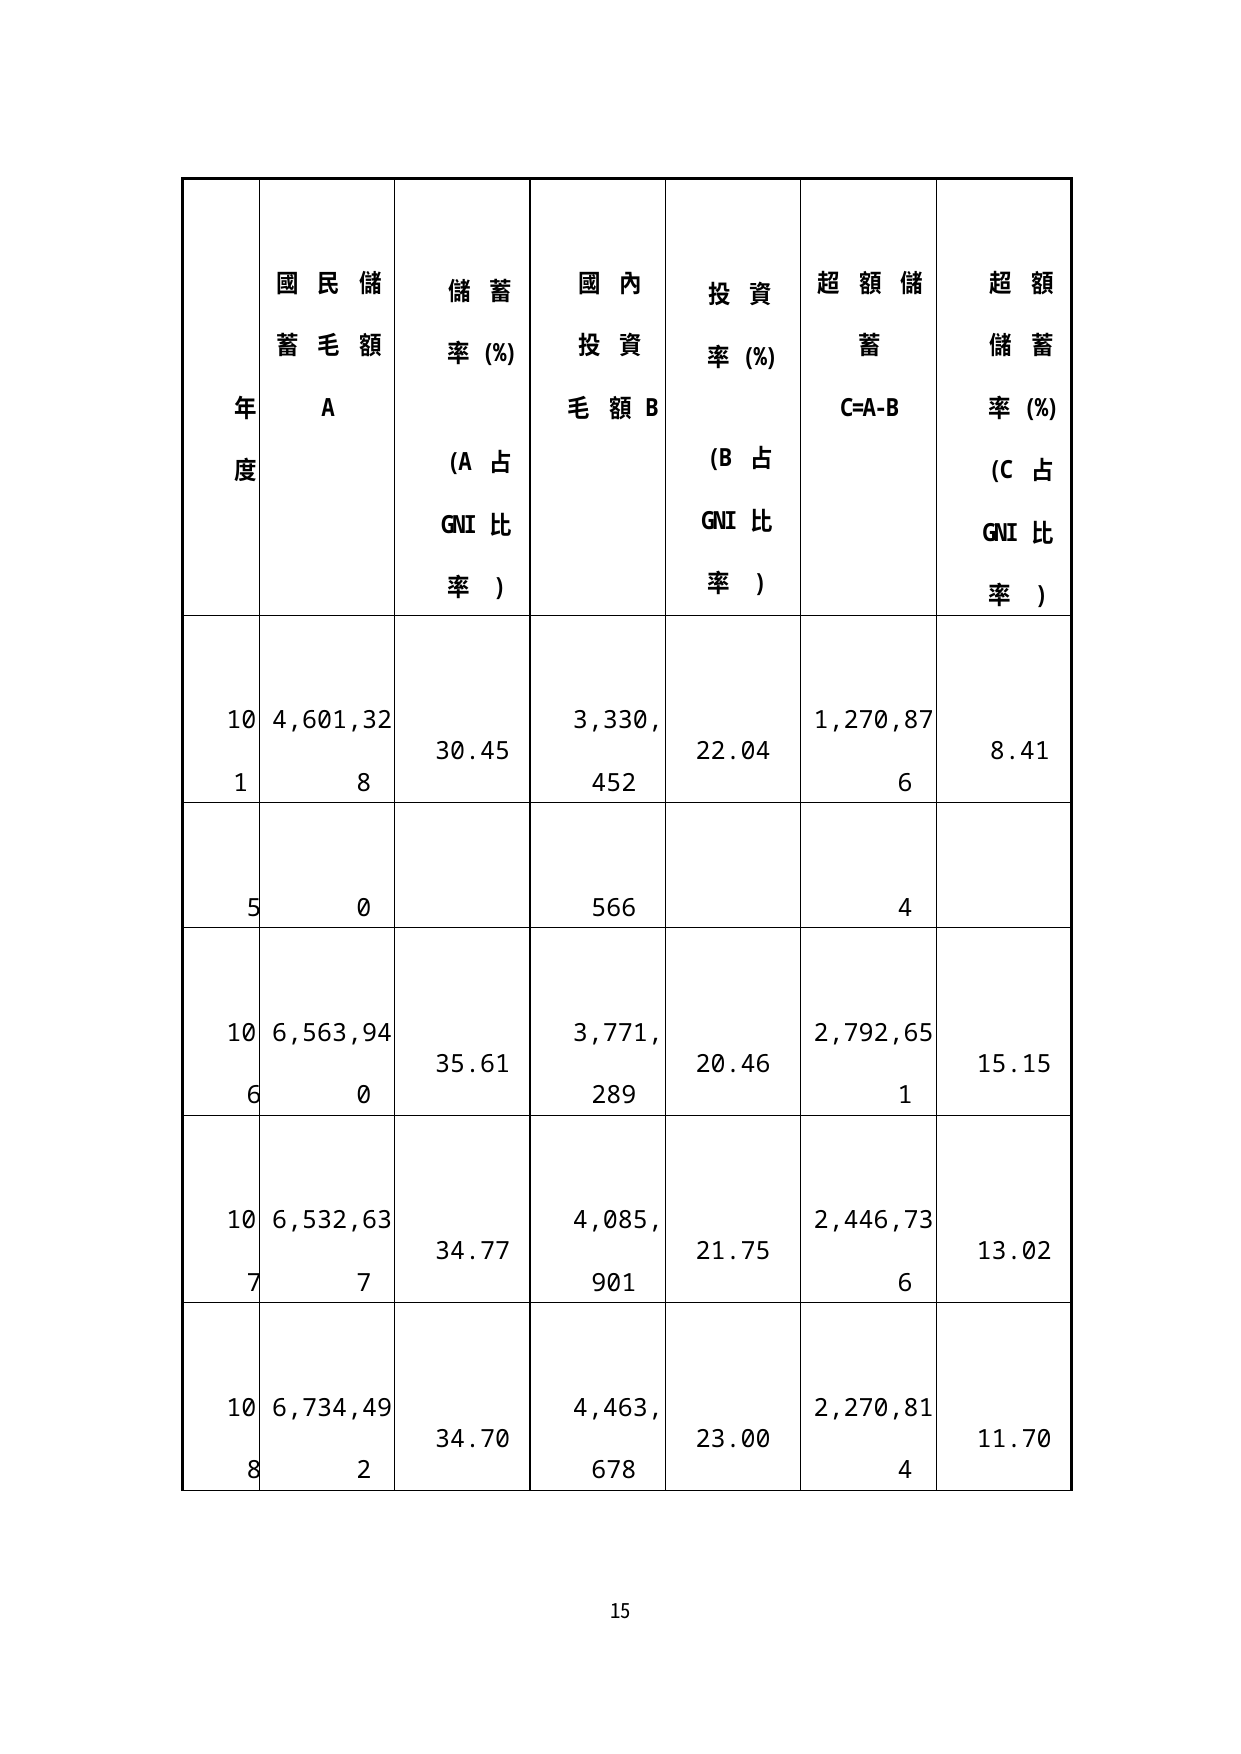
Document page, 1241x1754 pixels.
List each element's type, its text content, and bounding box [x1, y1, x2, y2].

table_cell [395, 803, 529, 927]
table_cell 101 [184, 616, 259, 802]
table_header 超額儲蓄率(%) (C占GNI比率) [937, 180, 1070, 615]
table_cell 6,563,940 [260, 928, 394, 1115]
table_header 儲蓄率(%) (A占GNI比率) [395, 180, 529, 615]
table_cell [666, 803, 800, 927]
table_cell 35.61 [395, 928, 529, 1115]
table_cell 0 [260, 803, 394, 927]
table_cell 34.70 [395, 1303, 529, 1490]
table_cell 23.00 [666, 1303, 800, 1490]
table_cell 2,792,651 [801, 928, 936, 1115]
table_cell 5 [184, 803, 259, 927]
table_cell 566 [531, 803, 665, 927]
table_cell 22.04 [666, 616, 800, 802]
table_cell 2,270,814 [801, 1303, 936, 1490]
table_cell 30.45 [395, 616, 529, 802]
table_cell 107 [184, 1116, 259, 1302]
table_cell 13.02 [937, 1116, 1070, 1302]
table_header 年度 [184, 180, 259, 615]
table_cell 3,771,289 [531, 928, 665, 1115]
table_cell 11.70 [937, 1303, 1070, 1490]
table_cell 1,270,876 [801, 616, 936, 802]
table_cell [937, 803, 1070, 927]
table_cell 6,532,637 [260, 1116, 394, 1302]
table_cell 4,463,678 [531, 1303, 665, 1490]
table_cell 34.77 [395, 1116, 529, 1302]
table_cell 8.41 [937, 616, 1070, 802]
table_cell 21.75 [666, 1116, 800, 1302]
table_cell 106 [184, 928, 259, 1115]
table_header 超額儲蓄 C=A-B [801, 180, 936, 615]
table_cell 2,446,736 [801, 1116, 936, 1302]
table_cell 15.15 [937, 928, 1070, 1115]
table_cell 6,734,492 [260, 1303, 394, 1490]
table_cell 3,330,452 [531, 616, 665, 802]
table_cell 4 [801, 803, 936, 927]
table_header 投資率(%) (B占GNI比率) [666, 180, 800, 615]
table_cell 20.46 [666, 928, 800, 1115]
table_cell 4,085,901 [531, 1116, 665, 1302]
table_header 國內投資毛額B [531, 180, 665, 615]
table_cell 4,601,328 [260, 616, 394, 802]
table_header 國民儲蓄毛額A [260, 180, 394, 615]
table_cell 108 [184, 1303, 259, 1490]
